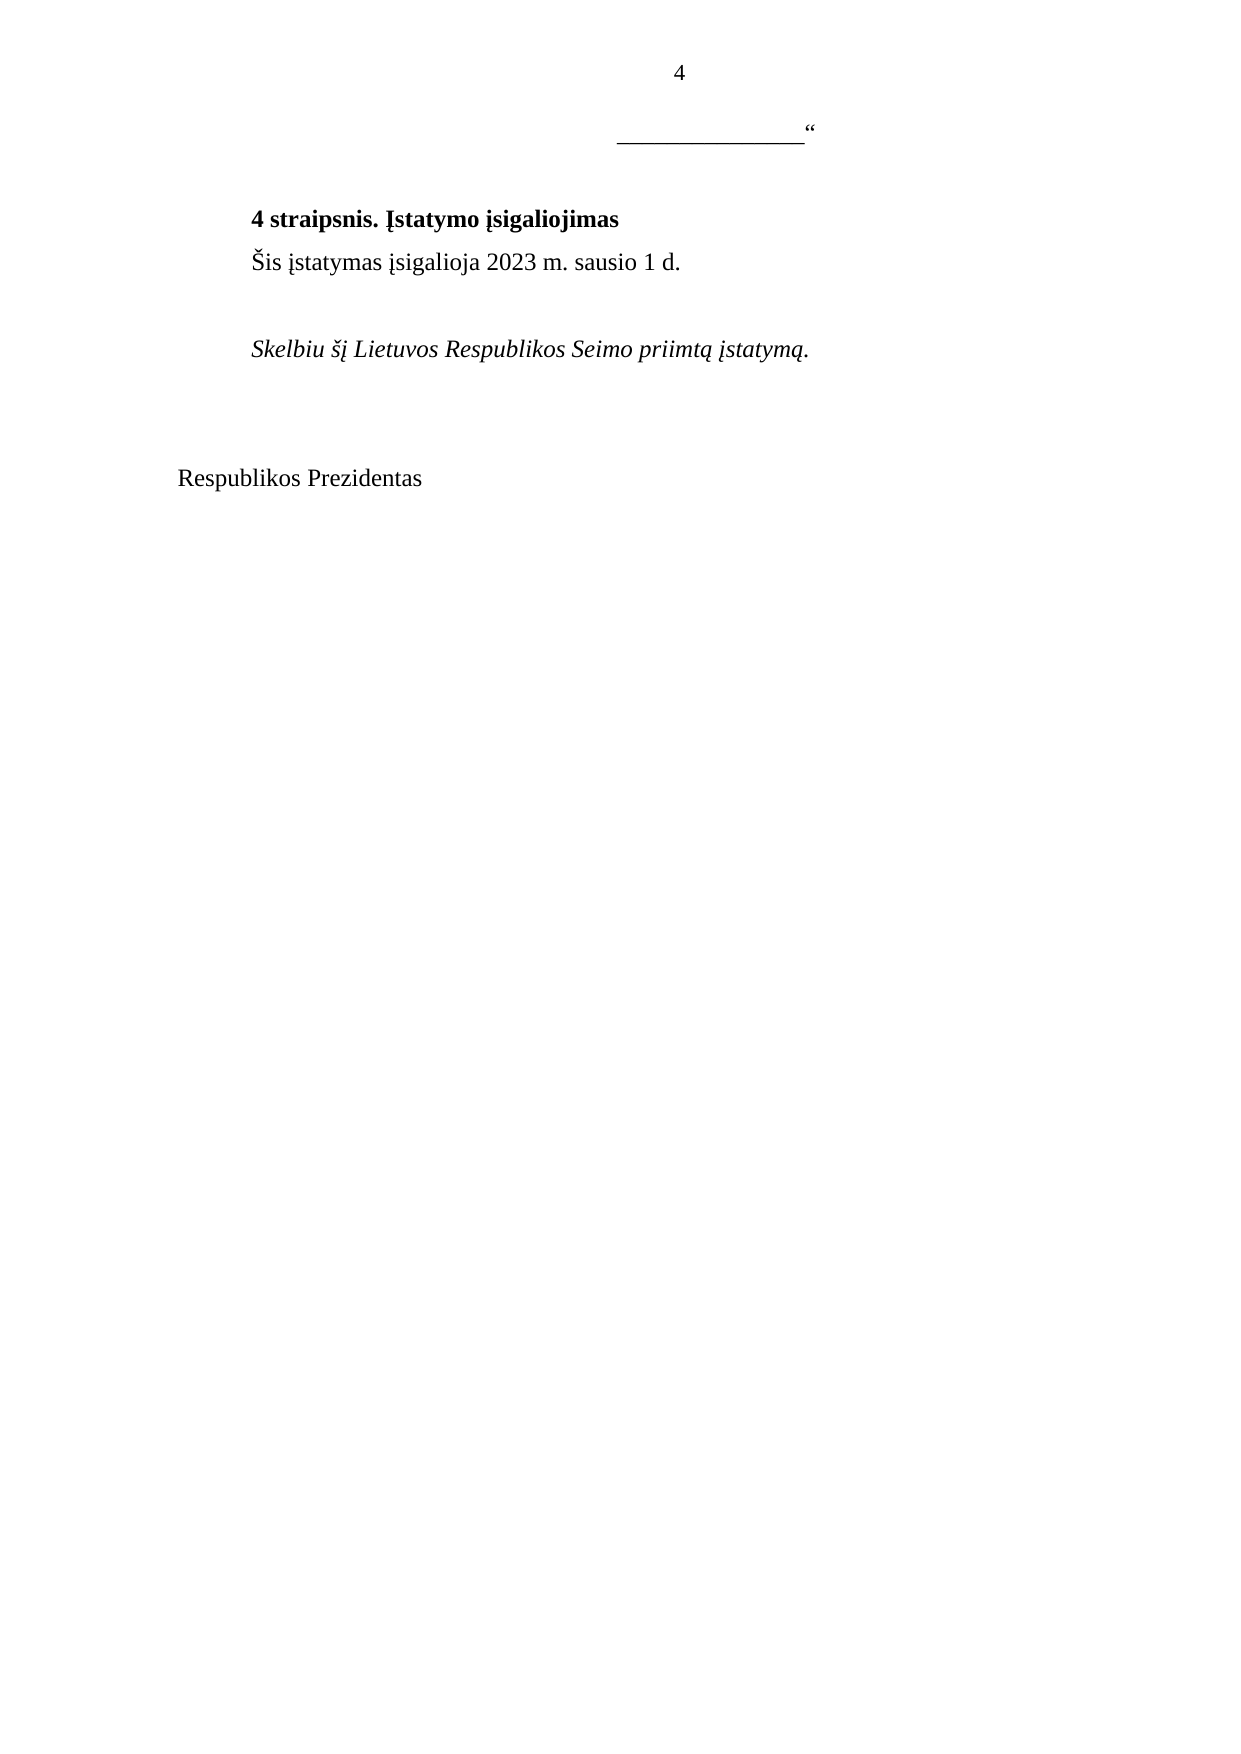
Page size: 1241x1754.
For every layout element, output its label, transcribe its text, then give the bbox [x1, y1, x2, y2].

text 4 straipsnis. Įstatymo įsigaliojimas [177, 204, 1181, 233]
text Respublikos Prezidentas [177, 463, 1181, 492]
text _______________“ [177, 118, 1181, 147]
text Šis įstatymas įsigalioja 2023 m. sausio 1 d. [251, 247, 1181, 276]
text Skelbiu šį Lietuvos Respublikos Seimo priimtą įstatymą. [177, 334, 1181, 362]
